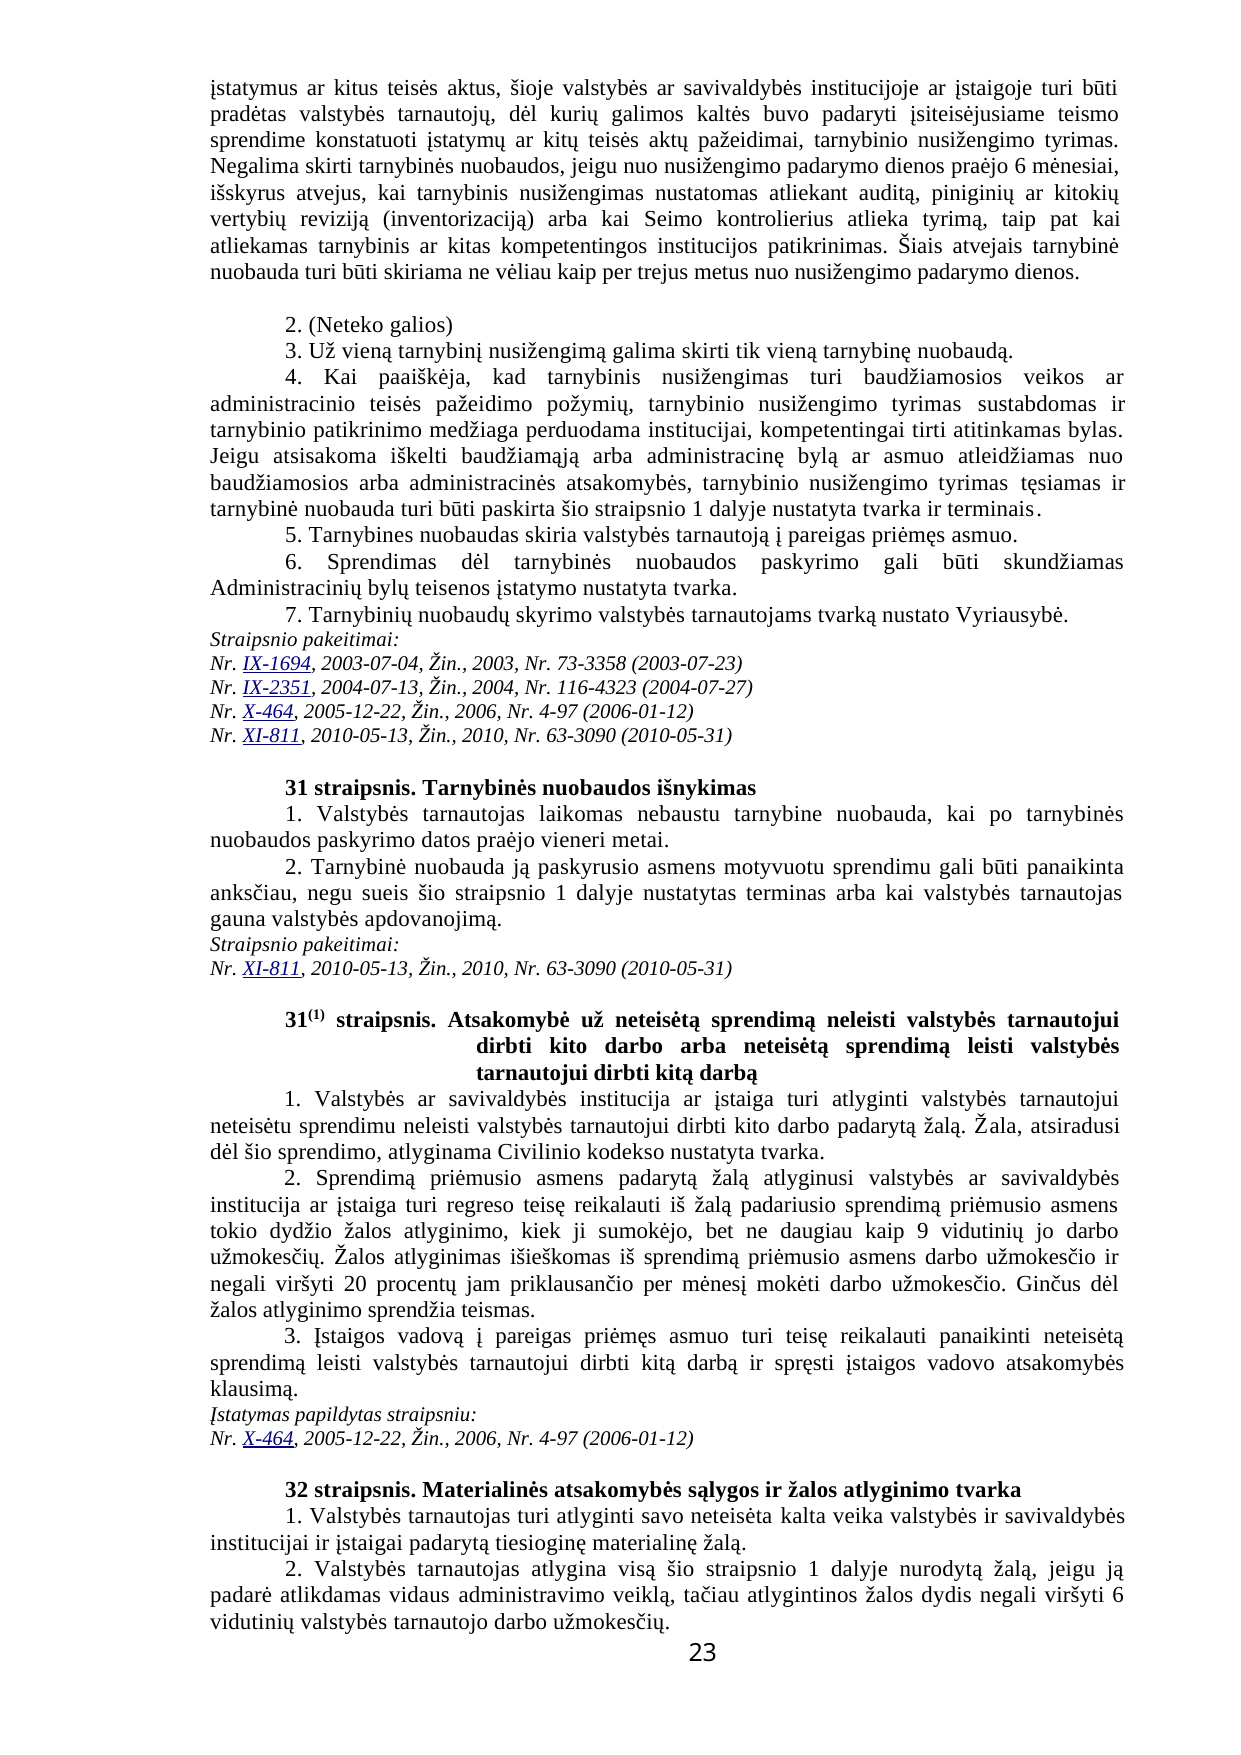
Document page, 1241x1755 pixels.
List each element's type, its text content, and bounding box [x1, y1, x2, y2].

text Nr. X-464, 2005-12-22, Žin., 2006, Nr. 4-97 (2006-01-12) [210, 699, 1120, 723]
text 32 straipsnis. Materialinės atsakomybės sąlygos ir žalos atlyginimo tvarka [285, 1476, 1126, 1502]
text Nr. XI-811, 2010-05-13, Žin., 2010, Nr. 63-3090 (2010-05-31) [210, 956, 1120, 980]
text 2. Valstybės tarnautojas atlygina visą šio straipsnio 1 dalyje nurodytą žalą, jeigu ją padarė atlikdamas vidaus administravimo veiklą, tačiau atlygintinos žalos dydis negali viršyti 6 vidutinių valstybės tarnautojo darbo užmokesčių. [210, 1555, 1126, 1634]
text 31(1) straipsnis. Atsakomybė už neteisėtą sprendimą neleisti valstybės tarnautojui dirbti kito darbo arba neteisėtą sprendimą leisti valstybės tarnautojui dirbti kitą darbą [285, 1006, 1120, 1085]
text Įstatymas papildytas straipsniu: [210, 1402, 1126, 1426]
text 1. Valstybės tarnautojas laikomas nebaustu tarnybine nuobauda, kai po tarnybinės nuobaudos paskyrimo datos praėjo vieneri metai. [210, 800, 1126, 853]
text Nr. XI-811, 2010-05-13, Žin., 2010, Nr. 63-3090 (2010-05-31) [210, 723, 1120, 747]
text Nr. IX-2351, 2004-07-13, Žin., 2004, Nr. 116-4323 (2004-07-27) [210, 675, 1120, 699]
text Straipsnio pakeitimai: [210, 932, 1126, 956]
text 3. Įstaigos vadovą į pareigas priėmęs asmuo turi teisę reikalauti panaikinti neteisėtą sprendimą leisti valstybės tarnautojui dirbti kitą darbą ir spręsti įstaigos vadovo atsakomybės klausimą. [210, 1322, 1126, 1402]
text 1. Valstybės tarnautojas turi atlyginti savo neteisėta kalta veika valstybės ir savivaldybės institucijai ir įstaigai padarytą tiesioginę materialinę žalą. [210, 1502, 1126, 1555]
text 5. Tarnybines nuobaudas skiria valstybės tarnautoją į pareigas priėmęs asmuo. [210, 522, 1126, 548]
text 3. Už vieną tarnybinį nusižengimą galima skirti tik vieną tarnybinę nuobaudą. [210, 337, 1126, 363]
text 31 straipsnis. Tarnybinės nuobaudos išnykimas [210, 774, 1126, 800]
text Nr. IX-1694, 2003-07-04, Žin., 2003, Nr. 73-3358 (2003-07-23) [210, 651, 1120, 675]
text įstatymus ar kitus teisės aktus, šioje valstybės ar savivaldybės institucijoje ar įstaigoje turi būti pradėtas valstybės tarnautojų, dėl kurių galimos kaltės buvo padaryti įsiteisėjusiame teismo sprendime konstatuoti įstatymų ar kitų teisės aktų pažeidimai, tarnybinio nusižengimo tyrimas. Negalima skirti tarnybinės nuobaudos, jeigu nuo nusižengimo padarymo dienos praėjo 6 mėnesiai, išskyrus atvejus, kai tarnybinis nusižengimas nustatomas atliekant auditą, piniginių ar kitokių vertybių reviziją (inventorizaciją) arba kai Seimo kontrolierius atlieka tyrimą, taip pat kai atliekamas tarnybinis ar kitas kompetentingos institucijos patikrinimas. Šiais atvejais tarnybinė nuobauda turi būti skiriama ne vėliau kaip per trejus metus nuo nusižengimo padarymo dienos. [210, 73, 1120, 284]
text Straipsnio pakeitimai: [210, 627, 1126, 651]
text Nr. X-464, 2005-12-22, Žin., 2006, Nr. 4-97 (2006-01-12) [210, 1426, 1120, 1450]
text 4. Kai paaiškėja, kad tarnybinis nusižengimas turi baudžiamosios veikos ar administracinio teisės pažeidimo požymių, tarnybinio nusižengimo tyrimas sustabdomas ir tarnybinio patikrinimo medžiaga perduodama institucijai, kompetentingai tirti atitinkamas bylas. Jeigu atsisakoma iškelti baudžiamąją arba administracinę bylą ar asmuo atleidžiamas nuo baudžiamosios arba administracinės atsakomybės, tarnybinio nusižengimo tyrimas tęsiamas ir tarnybinė nuobauda turi būti paskirta šio straipsnio 1 dalyje nustatyta tvarka ir terminais. [210, 363, 1126, 522]
text 6. Sprendimas dėl tarnybinės nuobaudos paskyrimo gali būti skundžiamas Administracinių bylų teisenos įstatymo nustatyta tvarka. [210, 548, 1126, 601]
text 2. (Neteko galios) [210, 311, 1126, 337]
text 7. Tarnybinių nuobaudų skyrimo valstybės tarnautojams tvarką nustato Vyriausybė. [210, 601, 1126, 627]
text 2. Tarnybinė nuobauda ją paskyrusio asmens motyvuotu sprendimu gali būti panaikinta anksčiau, negu sueis šio straipsnio 1 dalyje nustatytas terminas arba kai valstybės tarnautojas gauna valstybės apdovanojimą. [210, 853, 1126, 932]
text 2. Sprendimą priėmusio asmens padarytą žalą atlyginusi valstybės ar savivaldybės institucija ar įstaiga turi regreso teisę reikalauti iš žalą padariusio sprendimą priėmusio asmens tokio dydžio žalos atlyginimo, kiek ji sumokėjo, bet ne daugiau kaip 9 vidutinių jo darbo užmokesčių. Žalos atlyginimas išieškomas iš sprendimą priėmusio asmens darbo užmokesčio ir negali viršyti 20 procentų jam priklausančio per mėnesį mokėti darbo užmokesčio. Ginčus dėl žalos atlyginimo sprendžia teismas. [210, 1164, 1120, 1322]
text 1. Valstybės ar savivaldybės institucija ar įstaiga turi atlyginti valstybės tarnautojui neteisėtu sprendimu neleisti valstybės tarnautojui dirbti kito darbo padarytą žalą. Žala, atsiradusi dėl šio sprendimo, atlyginama Civilinio kodekso nustatyta tvarka. [210, 1085, 1120, 1164]
